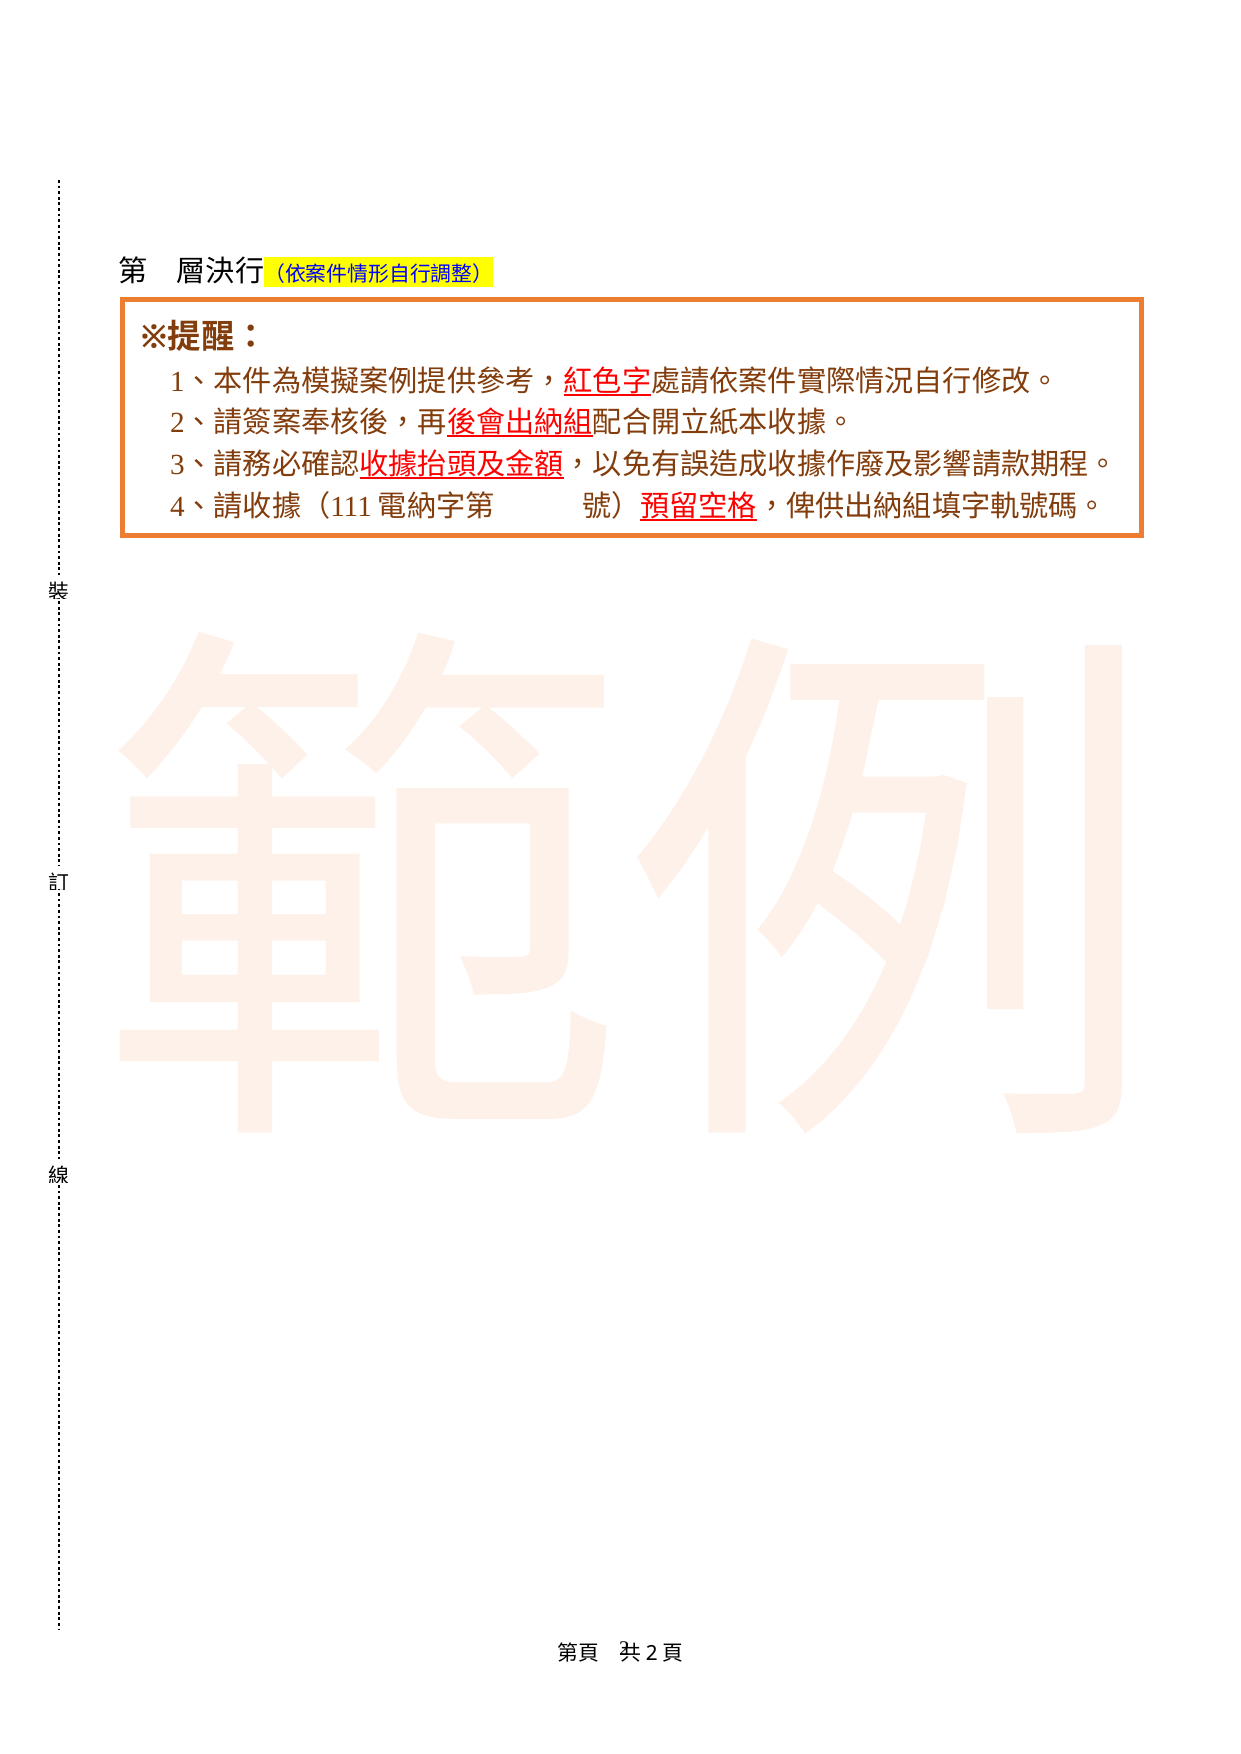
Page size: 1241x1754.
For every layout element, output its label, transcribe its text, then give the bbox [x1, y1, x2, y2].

text 第 層決行（依案件情形自行調整） [118, 227, 1122, 289]
text 3、請務必確認收據抬頭及金額，以免有誤造成收據作廢及影響請款期程。 [170, 441, 1124, 483]
text 1、本件為模擬案例提供參考，紅色字處請依案件實際情況自行修改。 [170, 358, 1124, 399]
text 2、請簽案奉核後，再後會出納組配合開立紙本收據。 [170, 399, 1124, 441]
text ※提醒： [140, 310, 1124, 358]
text 4、請收據（111電納字第 號）預留空格，俾供出納組填字軌號碼。 [170, 483, 1124, 524]
